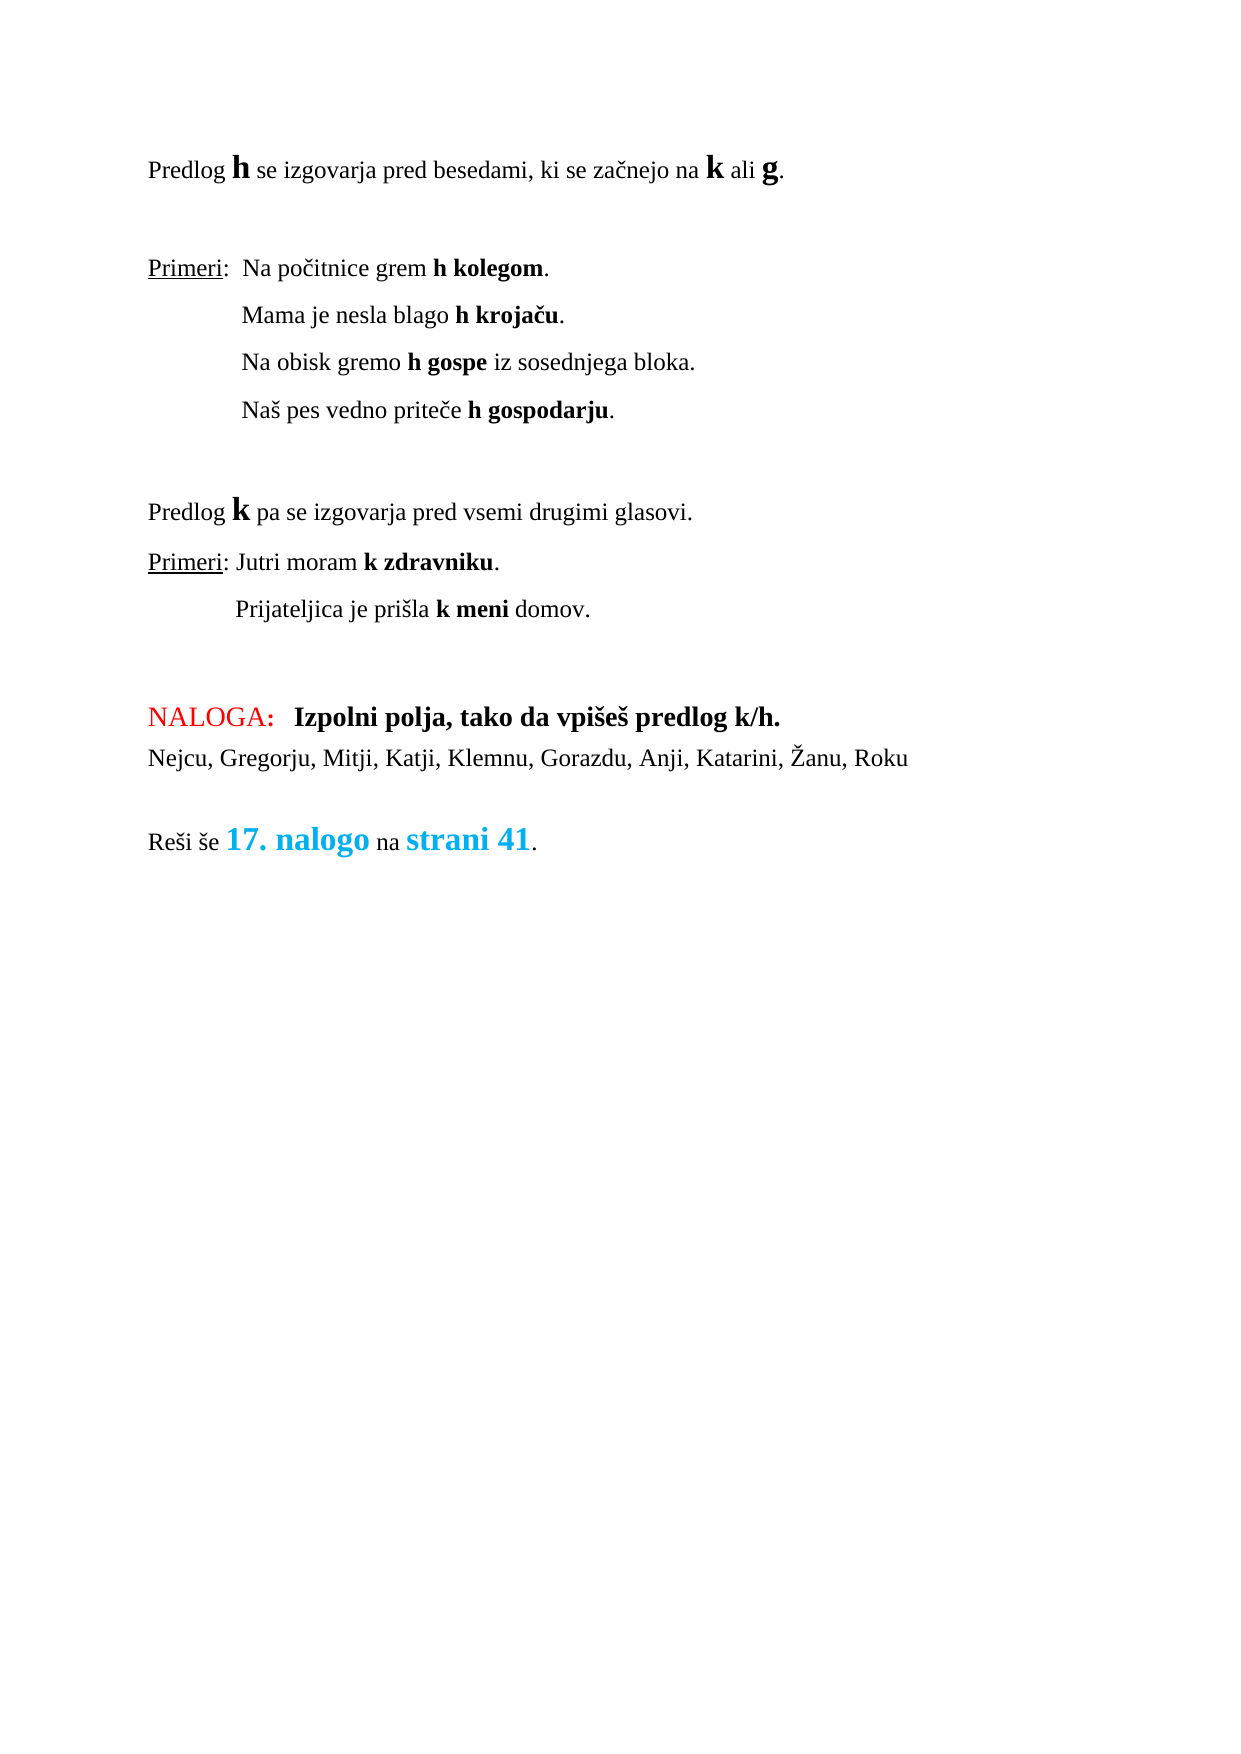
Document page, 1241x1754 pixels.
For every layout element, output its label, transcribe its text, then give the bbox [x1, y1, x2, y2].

text Nejcu, Gregorju, Mitji, Katji, Klemnu, Gorazdu, Anji, Katarini, Žanu, Roku [148, 743, 1093, 771]
text Mama je nesla blago h krojaču. [148, 300, 1093, 329]
text Naš pes vedno priteče h gospodarju. [148, 395, 1093, 423]
text Primeri: Jutri moram k zdravniku. [148, 547, 1093, 576]
text Predlog k pa se izgovarja pred vsemi drugimi glasovi. [148, 489, 1093, 528]
subtitle NALOGA: Izpolni polja, tako da vpišeš predlog k/h. [148, 700, 1093, 732]
text Predlog h se izgovarja pred besedami, ki se začnejo na k ali g. [148, 148, 1093, 186]
text Primeri: Na počitnice grem h kolegom. [148, 253, 1093, 281]
text Reši še 17. nalogo na strani 41. [148, 819, 1093, 857]
text Na obisk gremo h gospe iz sosednjega bloka. [148, 347, 1093, 376]
text Prijateljica je prišla k meni domov. [148, 594, 1093, 623]
